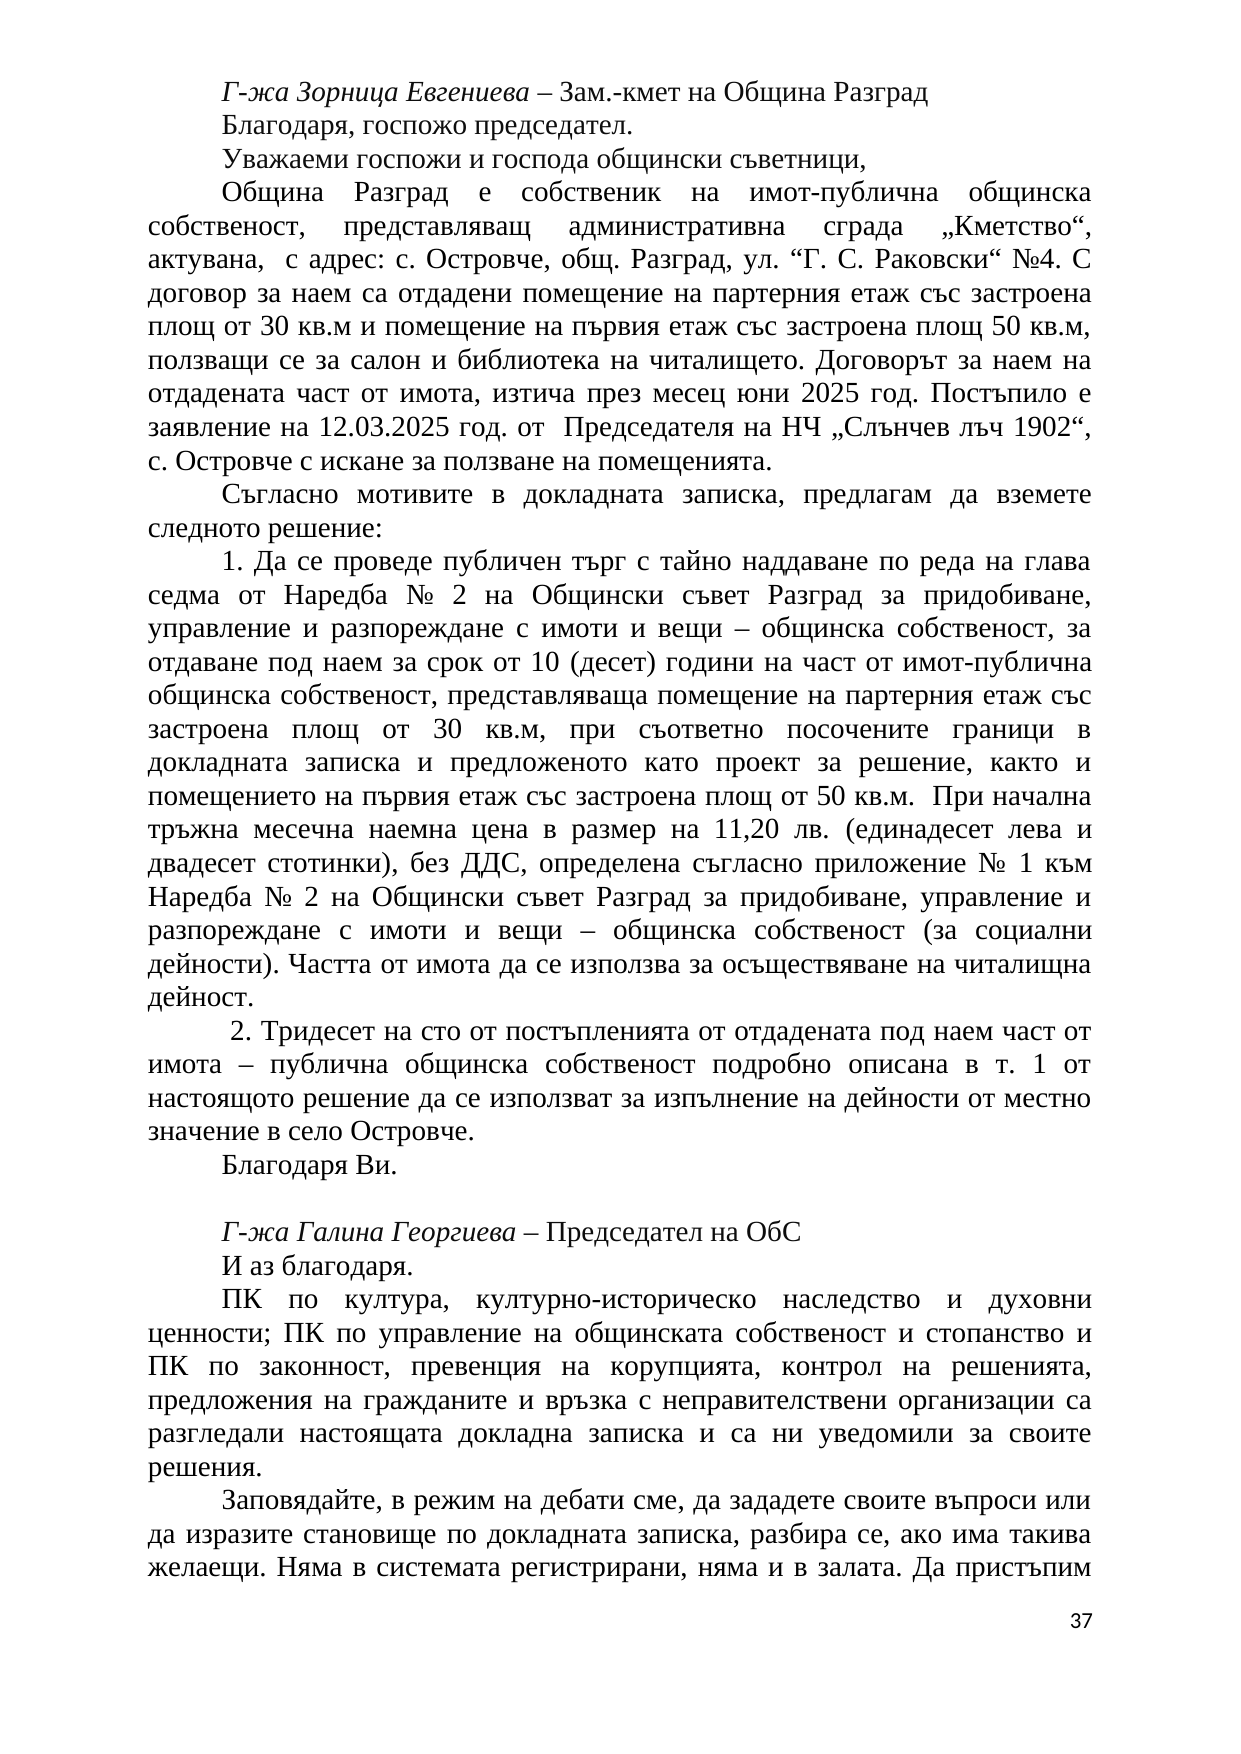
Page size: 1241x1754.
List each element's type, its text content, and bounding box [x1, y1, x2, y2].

text 1. Да се проведе публичен търг с тайно наддаване по реда на глава седма от Наредба № 2 на Общински съвет Разград за придобиване, управление и разпореждане с имоти и вещи – общинска собственост, за отдаване под наем за срок от 10 (десет) години на част от имот-публична общинска собственост, представляваща помещение на партерния етаж със застроена площ от 30 кв.м, при съответно посочените граници в докладната записка и предложеното като проект за решение, както и помещението на първия етаж със застроена площ от 50 кв.м. При начална тръжна месечна наемна цена в размер на 11,20 лв. (единадесет лева и двадесет стотинки), без ДДС, определена съгласно приложение № 1 към Наредба № 2 на Общински съвет Разград за придобиване, управление и разпореждане с имоти и вещи – общинска собственост (за социални дейности). Частта от имота да се използва за осъществяване на читалищна дейност. [148, 543, 1093, 1013]
text Община Разград е собственик на имот-публична общинска собственост, представляващ административна сграда „Кметство“, актувана, с адрес: с. Островче, общ. Разград, ул. “Г. С. Раковски“ №4. С договор за наем са отдадени помещение на партерния етаж със застроена площ от 30 кв.м и помещение на първия етаж със застроена площ 50 кв.м, ползващи се за салон и библиотека на читалището. Договорът за наем на отдадената част от имота, изтича през месец юни 2025 год. Постъпило е заявление на 12.03.2025 год. от Председателя на НЧ „Слънчев лъч 1902“, с. Островче с искане за ползване на помещенията. [148, 174, 1093, 476]
text Г-жа Зорница Евгениева – Зам.-кмет на Община Разград [148, 74, 1093, 107]
text 2. Тридесет на сто от постъпленията от отдадената под наем част от имота – публична общинска собственост подробно описана в т. 1 от настоящото решение да се използват за изпълнение на дейности от местно значение в село Островче. [148, 1013, 1093, 1147]
text Г-жа Галина Георгиева – Председател на ОбС [148, 1214, 1093, 1248]
text Заповядайте, в режим на дебати сме, да зададете своите въпроси или да изразите становище по докладната записка, разбира се, ако има такива желаещи. Няма в системата регистрирани, няма и в залата. Да пристъпим [148, 1482, 1093, 1583]
text И аз благодаря. [148, 1248, 1093, 1281]
text Благодаря, госпожо председател. [148, 107, 1093, 141]
text Съгласно мотивите в докладната записка, предлагам да вземете следното решение: [148, 476, 1093, 543]
text Уважаеми госпожи и господа общински съветници, [148, 141, 1093, 174]
text ПК по култура, културно-историческо наследство и духовни ценности; ПК по управление на общинската собственост и стопанство и ПК по законност, превенция на корупцията, контрол на решенията, предложения на гражданите и връзка с неправителствени организации са разгледали настоящата докладна записка и са ни уведомили за своите решения. [148, 1281, 1093, 1482]
text Благодаря Ви. [148, 1147, 1093, 1181]
